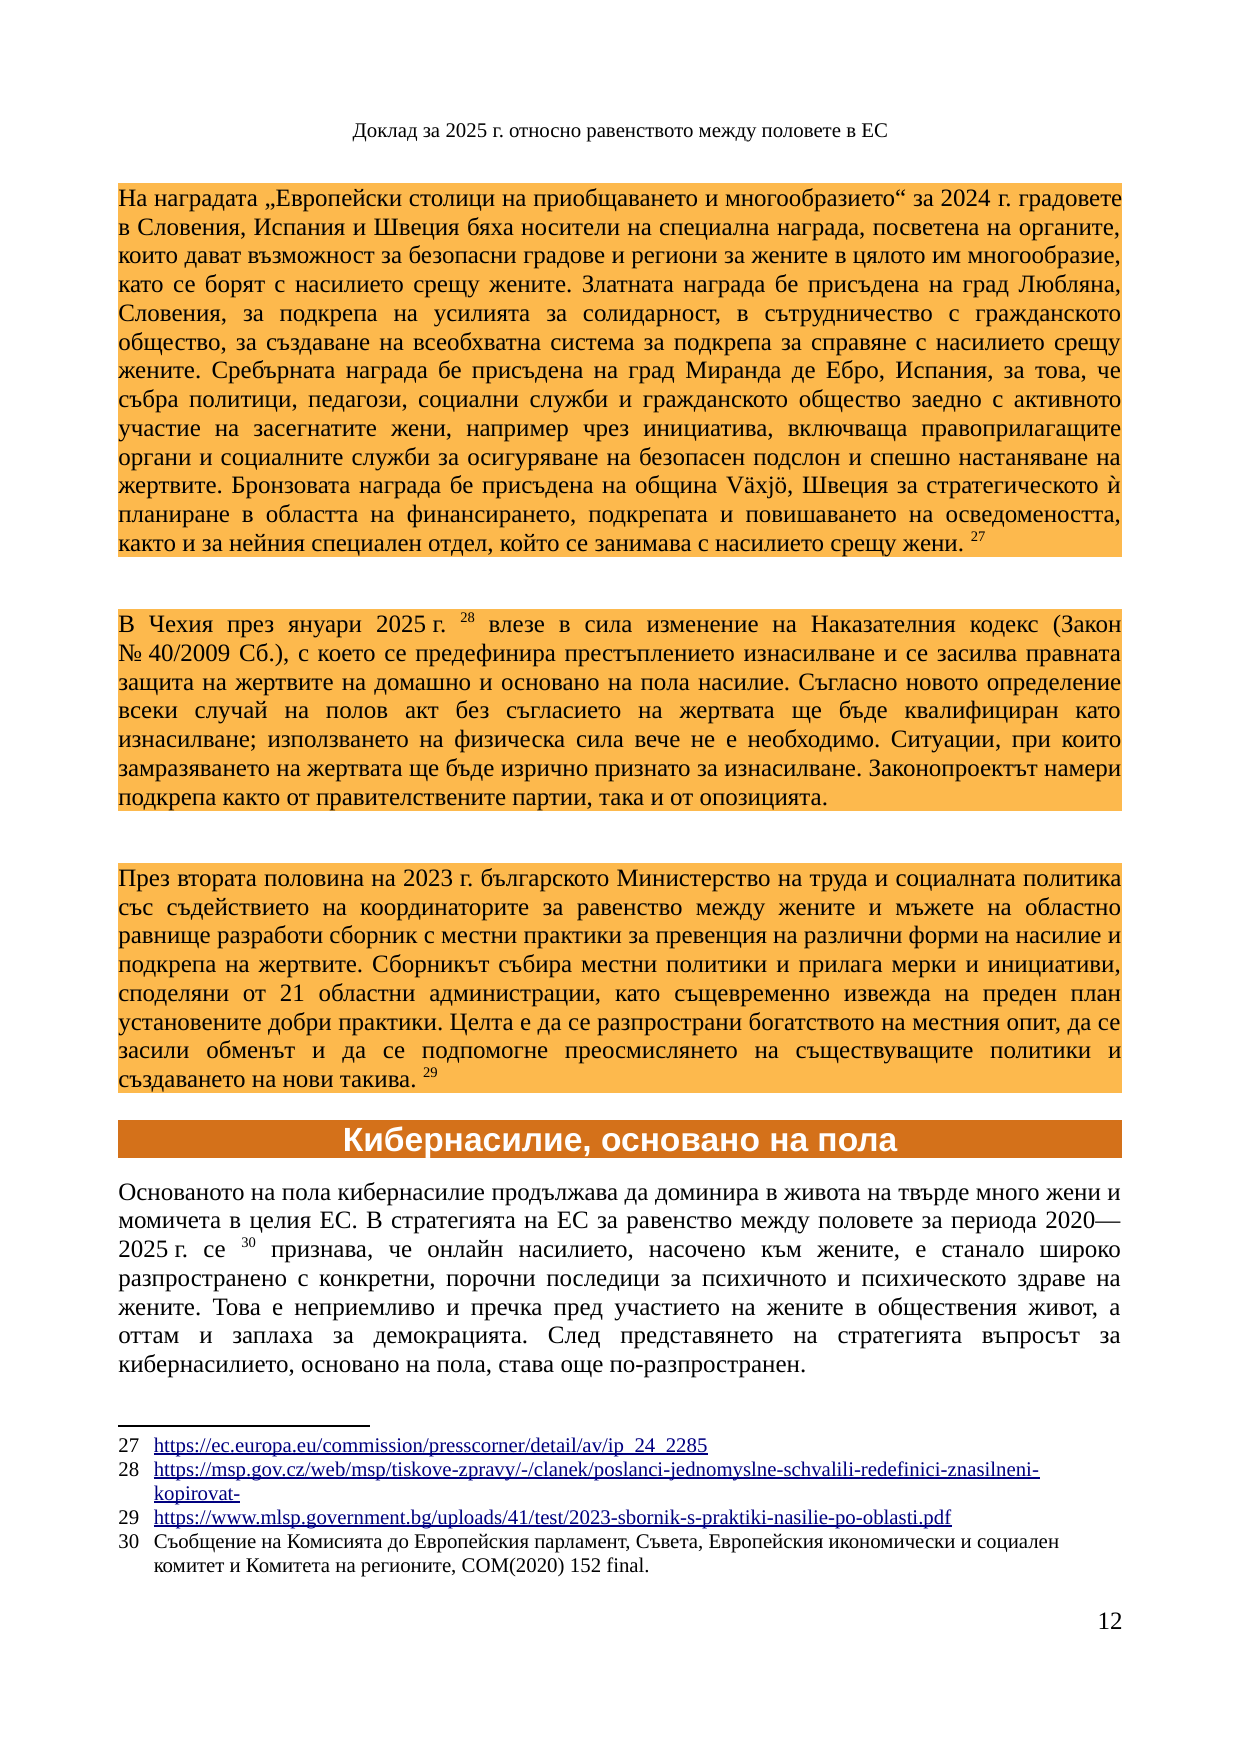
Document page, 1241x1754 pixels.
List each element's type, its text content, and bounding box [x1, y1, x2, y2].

subtitle Кибернасилие, основано на пола [118, 1120, 1122, 1158]
text Съобщение на Комисията до Европейския парламент, Съвета, Европейския икономически и социален комитет и Комитета на регионите, COM(2020) 152 final. [118, 1529, 1122, 1577]
text https://ec.europa.eu/commission/presscorner/detail/av/ip_24_2285 [118, 1432, 1122, 1457]
text https://www.mlsp.government.bg/uploads/41/test/2023-sbornik-s-praktiki-nasilie-po-oblasti.pdf [118, 1505, 1122, 1529]
text В Чехия през януари 2025 г. влезе в сила изменение на Наказателния кодекс (Закон № 40/2009 Сб.), с което се предефинира престъплението изнасилване и се засилва правната защита на жертвите на домашно и основано на пола насилие. Съгласно новото определение всеки случай на полов акт без съгласието на жертвата ще бъде квалифициран като изнасилване; използването на физическа сила вече не е необходимо. Ситуации, при които замразяването на жертвата ще бъде изрично признато за изнасилване. Законопроектът намери подкрепа както от правителствените партии, така и от опозицията. [118, 609, 1122, 811]
text https://msp.gov.cz/web/msp/tiskove-zpravy/-/clanek/poslanci-jednomyslne-schvalili-redefinici-znasilneni-kopirovat- [118, 1457, 1122, 1505]
text Основаното на пола кибернасилие продължава да доминира в живота на твърде много жени и момичета в целия ЕС. В стратегията на ЕС за равенство между половете за периода 2020—2025 г. се признава, че онлайн насилието, насочено към жените, е станало широко разпространено с конкретни, порочни последици за психичното и психическото здраве на жените. Това е неприемливо и пречка пред участието на жените в обществения живот, а оттам и заплаха за демокрацията. След представянето на стратегията въпросът за кибернасилието, основано на пола, става още по-разпространен. [118, 1177, 1122, 1378]
text На наградата „Европейски столици на приобщаването и многообразието“ за 2024 г. градовете в Словения, Испания и Швеция бяха носители на специална награда, посветена на органите, които дават възможност за безопасни градове и региони за жените в цялото им многообразие, като се борят с насилието срещу жените. Златната награда бе присъдена на град Любляна, Словения, за подкрепа на усилията за солидарност, в сътрудничество с гражданското общество, за създаване на всеобхватна система за подкрепа за справяне с насилието срещу жените. Сребърната награда бе присъдена на град Миранда де Ебро, Испания, за това, че събра политици, педагози, социални служби и гражданското общество заедно с активното участие на засегнатите жени, например чрез инициатива, включваща правоприлагащите органи и социалните служби за осигуряване на безопасен подслон и спешно настаняване на жертвите. Бронзовата награда бе присъдена на община Växjö, Швеция за стратегическото ѝ планиране в областта на финансирането, подкрепата и повишаването на осведомеността, както и за нейния специален отдел, който се занимава с насилието срещу жени. [118, 183, 1122, 557]
text През втората половина на 2023 г. българското Министерство на труда и социалната политика със съдействието на координаторите за равенство между жените и мъжете на областно равнище разработи сборник с местни практики за превенция на различни форми на насилие и подкрепа на жертвите. Сборникът събира местни политики и прилага мерки и инициативи, споделяни от 21 областни администрации, като същевременно извежда на преден план установените добри практики. Целта е да се разпространи богатството на местния опит, да се засили обменът и да се подпомогне преосмислянето на съществуващите политики и създаването на нови такива. [118, 863, 1122, 1093]
